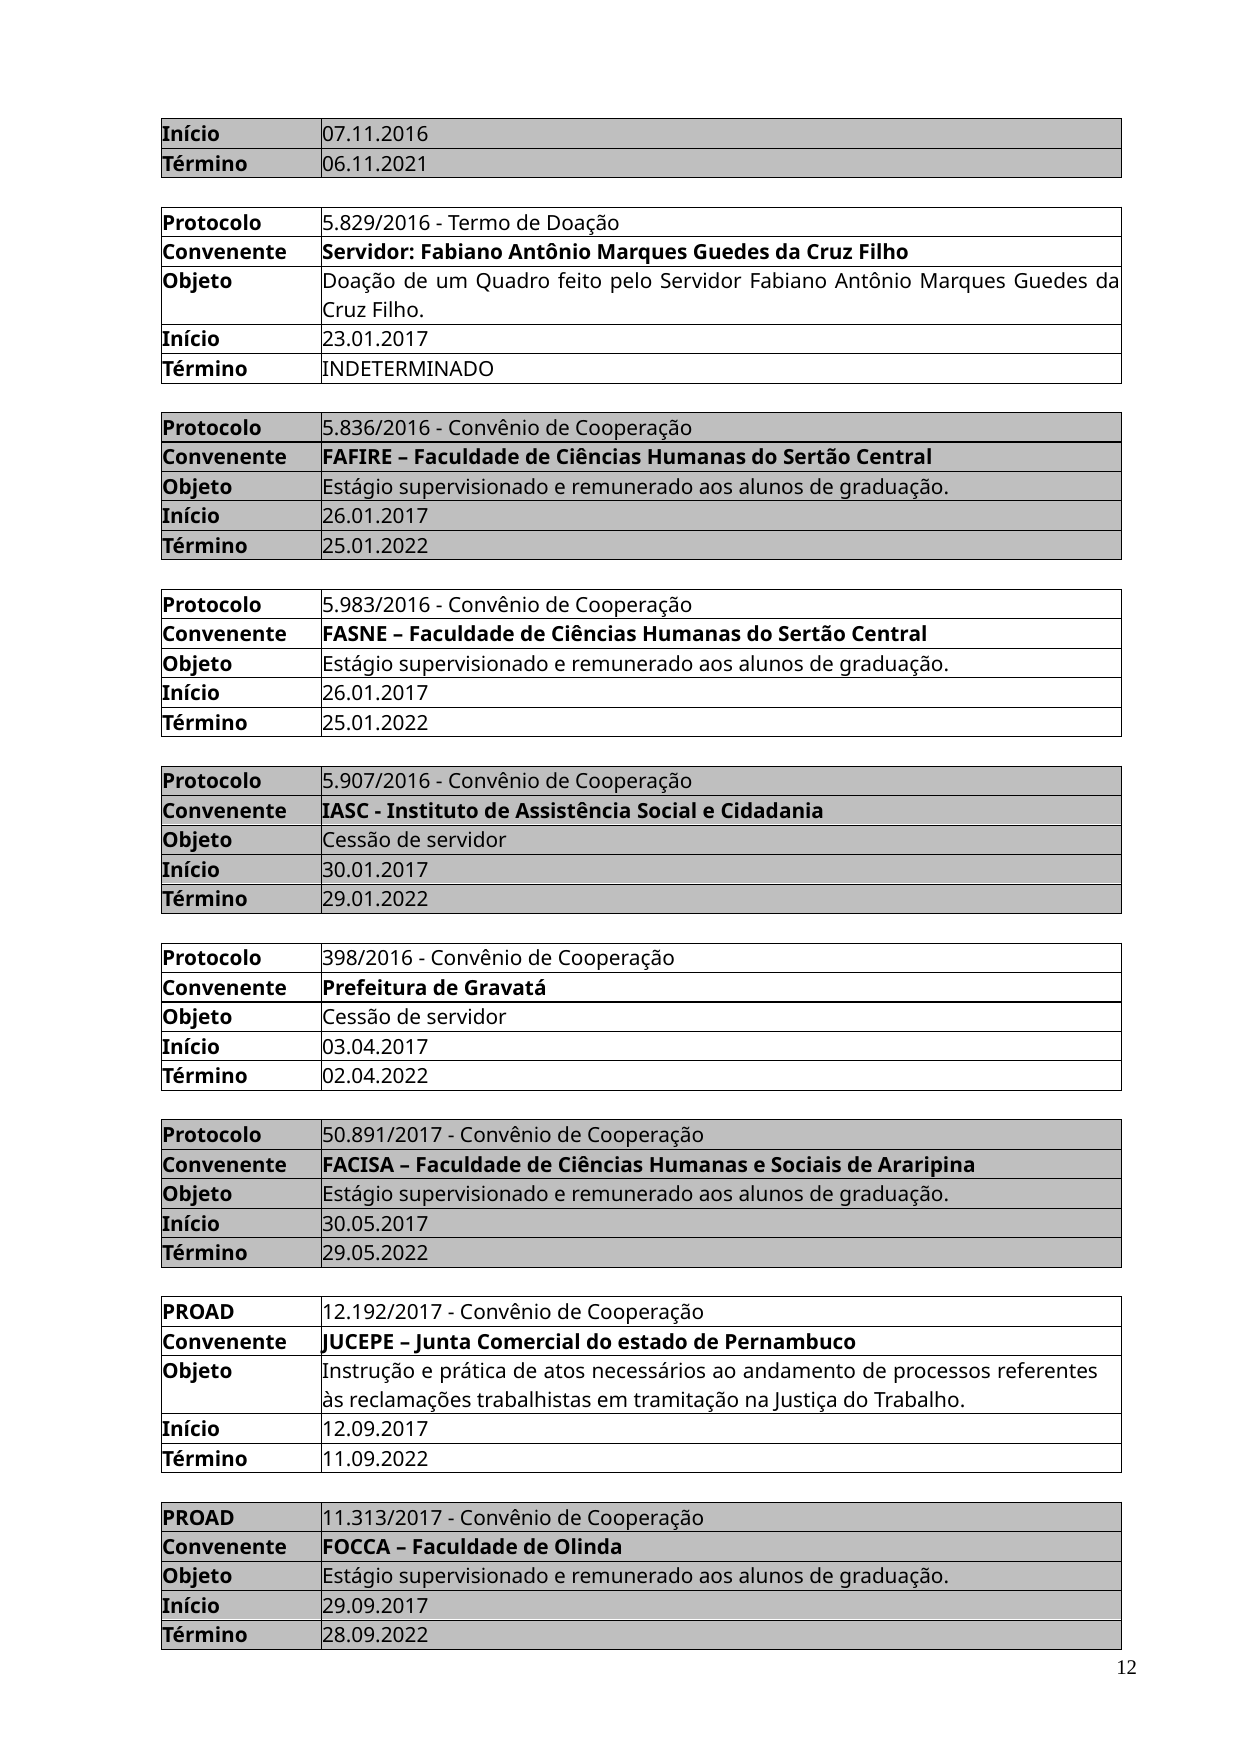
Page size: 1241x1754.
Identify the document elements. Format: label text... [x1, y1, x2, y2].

table_cell Convenente [162, 796, 321, 824]
table_header Protocolo [162, 944, 321, 972]
table_cell JUCEPE – Junta Comercial do estado de Pernambuco [322, 1327, 1121, 1355]
table_cell Término [162, 708, 321, 736]
table_cell Doação de um Quadro feito pelo Servidor Fabiano Antônio Marques Guedes da Cruz Filho. [322, 267, 1121, 323]
table_cell Convenente [162, 1150, 321, 1178]
table_cell Convenente [162, 443, 321, 471]
table_header 5.829/2016 - Termo de Doação [322, 208, 1121, 236]
table_cell Início [162, 1591, 321, 1619]
table_cell Objeto [162, 826, 321, 854]
table_cell Término [162, 1444, 321, 1472]
table_cell Convenente [162, 1532, 321, 1561]
table_cell Objeto [162, 472, 321, 500]
table_header 5.983/2016 - Convênio de Cooperação [322, 590, 1121, 618]
table_cell 23.01.2017 [322, 325, 1121, 353]
table_cell 03.04.2017 [322, 1032, 1121, 1060]
table_cell 26.01.2017 [322, 678, 1121, 707]
table_cell Objeto [162, 1003, 321, 1031]
table_cell Convenente [162, 973, 321, 1001]
table_cell 25.01.2022 [322, 708, 1121, 736]
table_cell Objeto [162, 649, 321, 677]
table_cell Término [162, 1238, 321, 1267]
table_cell 07.11.2016 [322, 119, 1121, 148]
table_cell Término [162, 149, 321, 177]
table_cell Cessão de servidor [322, 826, 1121, 854]
table_cell FACISA – Faculdade de Ciências Humanas e Sociais de Araripina [322, 1150, 1121, 1178]
table_header 5.907/2016 - Convênio de Cooperação [322, 767, 1121, 795]
table_cell 30.05.2017 [322, 1209, 1121, 1237]
table_header PROAD [162, 1503, 321, 1531]
table_cell Convenente [162, 1327, 321, 1355]
table_cell 26.01.2017 [322, 501, 1121, 530]
table_cell Objeto [162, 1562, 321, 1590]
table_cell FOCCA – Faculdade de Olinda [322, 1532, 1121, 1561]
table_cell INDETERMINADO [322, 354, 1121, 382]
table_cell Estágio supervisionado e remunerado aos alunos de graduação. [322, 649, 1121, 677]
table_header Protocolo [162, 208, 321, 236]
table_cell Prefeitura de Gravatá [322, 973, 1121, 1001]
table_cell Início [162, 678, 321, 707]
table_header 11.313/2017 - Convênio de Cooperação [322, 1503, 1121, 1531]
table_cell Estágio supervisionado e remunerado aos alunos de graduação. [322, 1179, 1121, 1208]
table_cell Início [162, 501, 321, 530]
table_cell Servidor: Fabiano Antônio Marques Guedes da Cruz Filho [322, 237, 1121, 266]
table_cell Cessão de servidor [322, 1003, 1121, 1031]
table_header PROAD [162, 1297, 321, 1326]
table_cell Início [162, 855, 321, 883]
table_cell 06.11.2021 [322, 149, 1121, 177]
table_cell 28.09.2022 [322, 1621, 1121, 1649]
table_header 50.891/2017 - Convênio de Cooperação [322, 1120, 1121, 1149]
table_cell Término [162, 1061, 321, 1090]
table_cell Início [162, 1209, 321, 1237]
table_cell Término [162, 1621, 321, 1649]
table_header Protocolo [162, 413, 321, 441]
table_cell Estágio supervisionado e remunerado aos alunos de graduação. [322, 1562, 1121, 1590]
table_cell Convenente [162, 237, 321, 266]
table_cell Término [162, 885, 321, 913]
table_cell 30.01.2017 [322, 855, 1121, 883]
table_cell Estágio supervisionado e remunerado aos alunos de graduação. [322, 472, 1121, 500]
table_cell Início [162, 1414, 321, 1443]
table_cell Objeto [162, 1179, 321, 1208]
table_header Protocolo [162, 1120, 321, 1149]
table_cell Objeto [162, 267, 321, 323]
table_cell Início [162, 325, 321, 353]
table_cell 25.01.2022 [322, 531, 1121, 559]
table_cell Início [162, 119, 321, 148]
table_cell 11.09.2022 [322, 1444, 1121, 1472]
table_cell 12.09.2017 [322, 1414, 1121, 1443]
table_cell Término [162, 354, 321, 382]
table_cell Início [162, 1032, 321, 1060]
table_cell Instrução e prática de atos necessários ao andamento de processos referentes às reclamações trabalhistas em tramitação na Justiça do Trabalho. [322, 1356, 1121, 1413]
table_header Protocolo [162, 590, 321, 618]
table_header 12.192/2017 - Convênio de Cooperação [322, 1297, 1121, 1326]
table_header Protocolo [162, 767, 321, 795]
table_cell Término [162, 531, 321, 559]
table_header 398/2016 - Convênio de Cooperação [322, 944, 1121, 972]
table_cell IASC - Instituto de Assistência Social e Cidadania [322, 796, 1121, 824]
table_cell 29.01.2022 [322, 885, 1121, 913]
table_cell Objeto [162, 1356, 321, 1413]
table_cell FASNE – Faculdade de Ciências Humanas do Sertão Central [322, 619, 1121, 648]
table_cell 29.05.2022 [322, 1238, 1121, 1267]
table_header 5.836/2016 - Convênio de Cooperação [322, 413, 1121, 441]
table_cell Convenente [162, 619, 321, 648]
table_cell 29.09.2017 [322, 1591, 1121, 1619]
table_cell FAFIRE – Faculdade de Ciências Humanas do Sertão Central [322, 443, 1121, 471]
table_cell 02.04.2022 [322, 1061, 1121, 1090]
